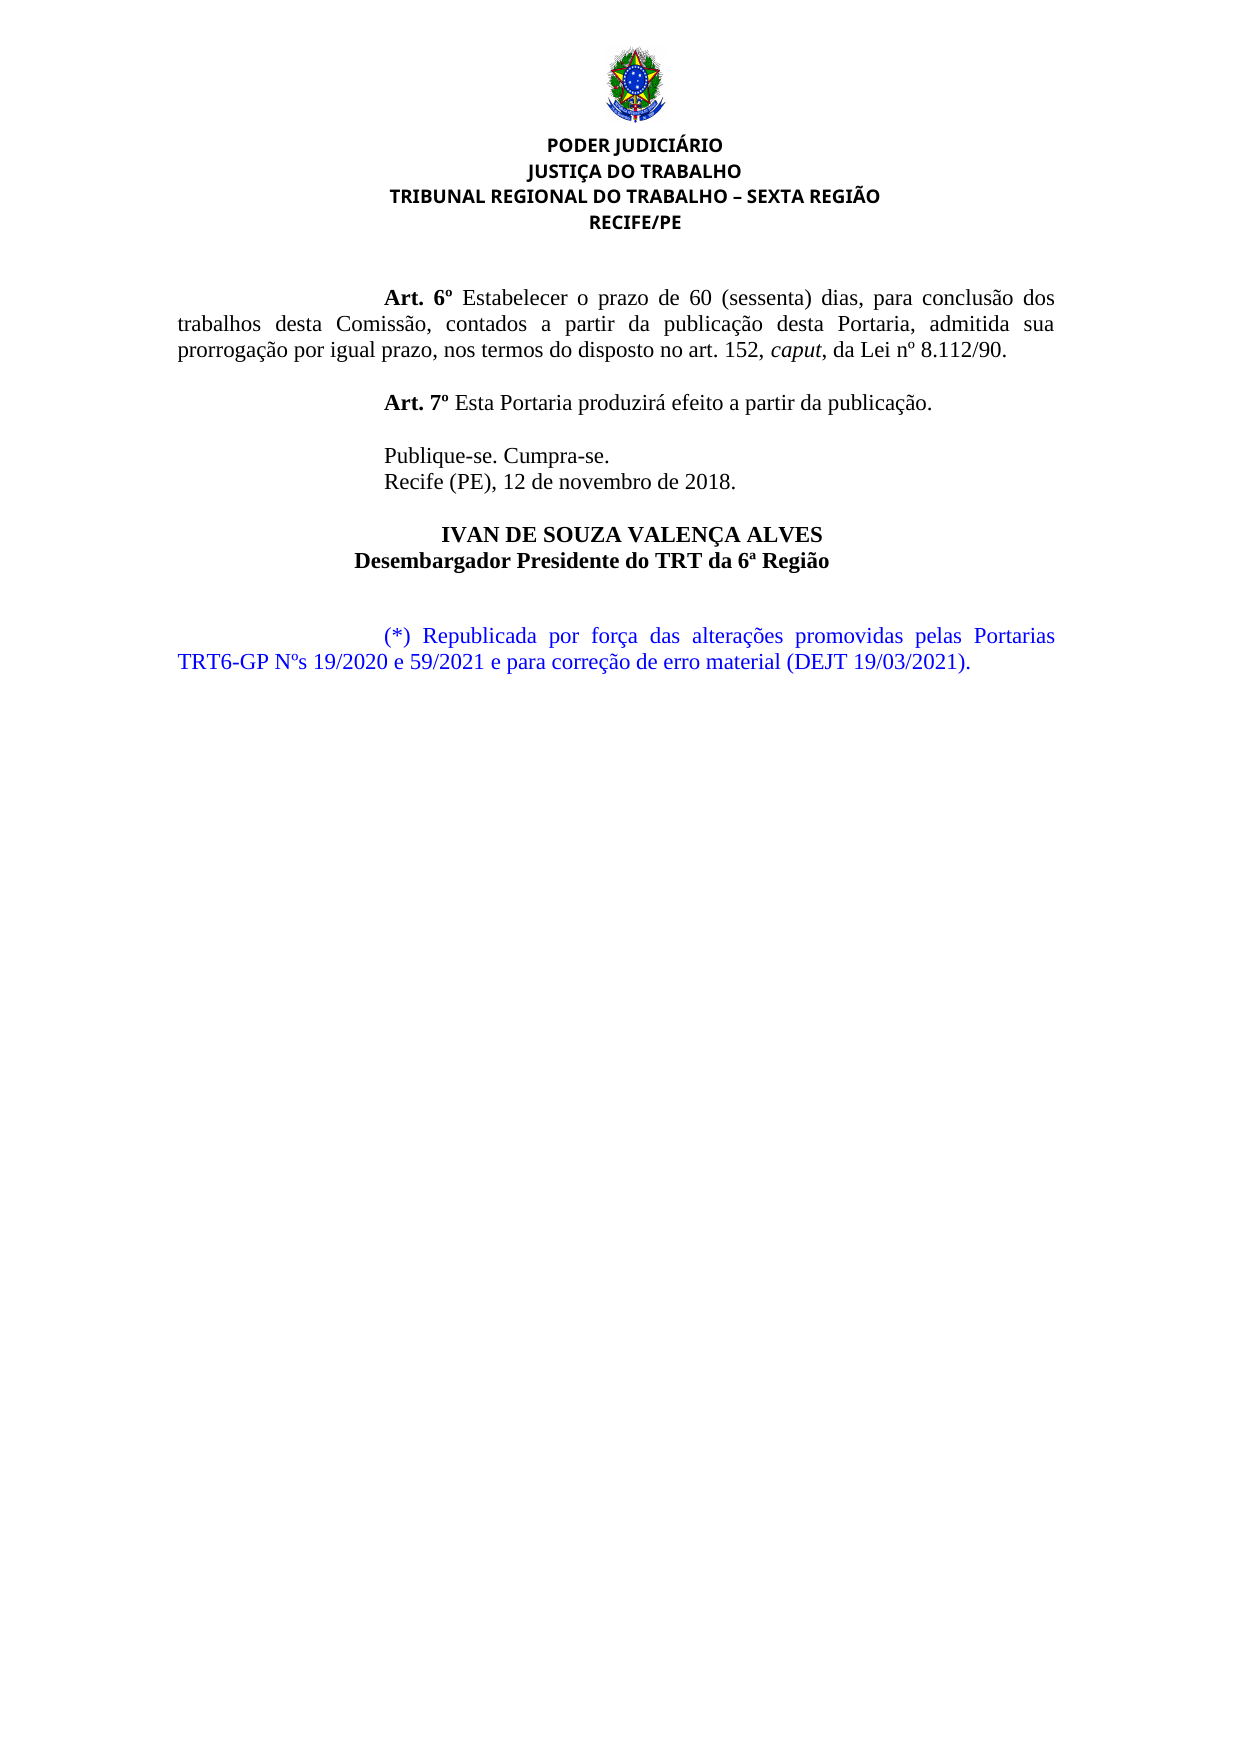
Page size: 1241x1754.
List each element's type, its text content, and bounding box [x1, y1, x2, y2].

text Art. 7º Esta Portaria produzirá efeito a partir da publicação. [177, 389, 1056, 416]
text (*) Republicada por força das alterações promovidas pelas Portarias TRT6-GP Nºs 19/2020 e 59/2021 e para correção de erro material (DEJT 19/03/2021). [177, 622, 1056, 674]
picture [603, 44, 667, 124]
text Art. 6º Estabelecer o prazo de 60 (sessenta) dias, para conclusão dos trabalhos desta Comissão, contados a partir da publicação desta Portaria, admitida sua prorrogação por igual prazo, nos termos do disposto no art. 152, caput, da Lei nº 8.112/90. [177, 284, 1056, 363]
text Publique-se. Cumpra-se. [177, 442, 1056, 468]
text Recife (PE), 12 de novembro de 2018. [177, 468, 1056, 495]
text IVAN DE SOUZA VALENÇA ALVES [177, 521, 1056, 547]
text Desembargador Presidente do TRT da 6ª Região [177, 547, 1092, 574]
